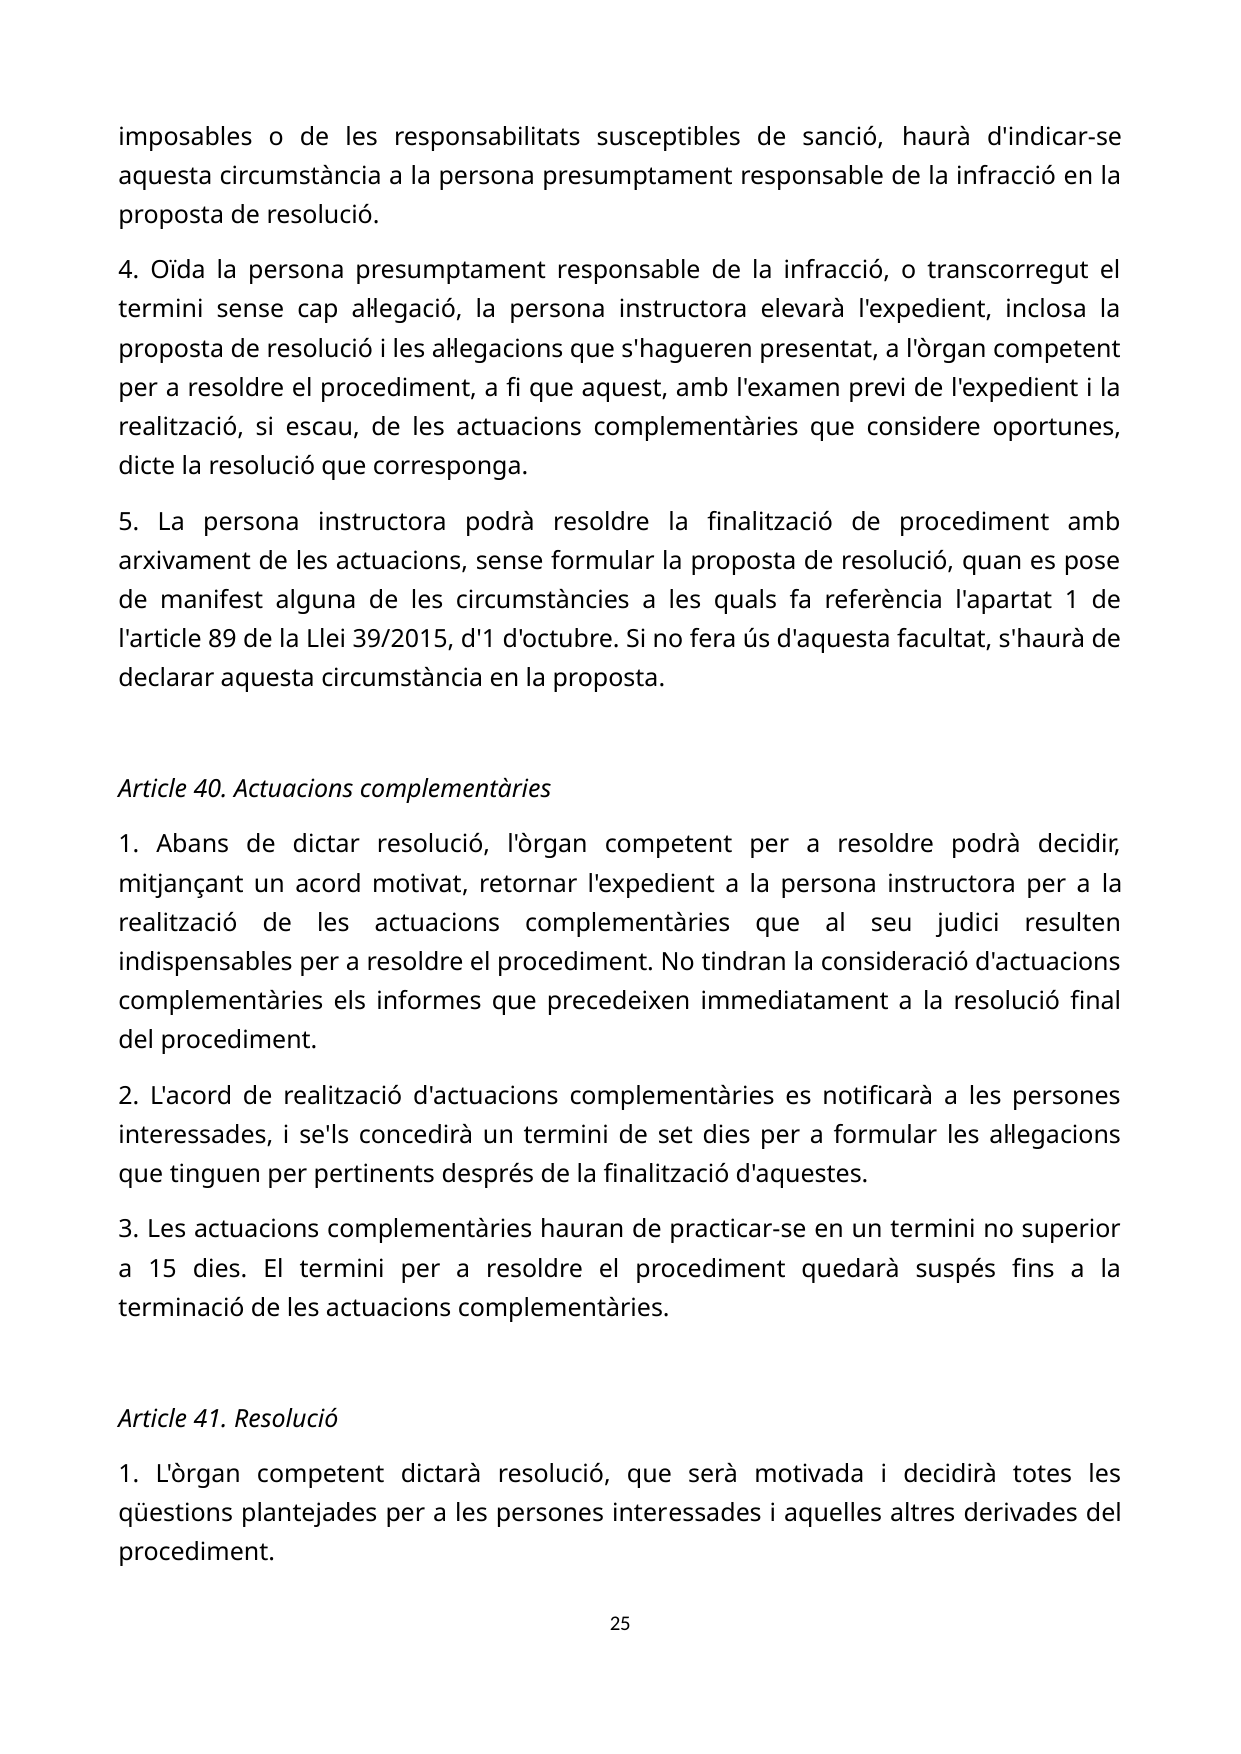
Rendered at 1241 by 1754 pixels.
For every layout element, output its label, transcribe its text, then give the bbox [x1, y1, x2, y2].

text 1. Abans de dictar resolució, l'òrgan competent per a resoldre podrà decidir, mitjançant un acord motivat, retornar l'expedient a la persona instructora per a la realització de les actuacions complementàries que al seu judici resulten indispensables per a resoldre el procediment. No tindran la consideració d'actuacions complementàries els informes que precedeixen immediatament a la resolució final del procediment. [118, 826, 1122, 1056]
text 5. La persona instructora podrà resoldre la finalització de procediment amb arxivament de les actuacions, sense formular la proposta de resolució, quan es pose de manifest alguna de les circumstàncies a les quals fa referència l'apartat 1 de l'article 89 de la Llei 39/2015, d'1 d'octubre. Si no fera ús d'aquesta facultat, s'haurà de declarar aquesta circumstància en la proposta. [118, 503, 1122, 694]
text imposables o de les responsabilitats susceptibles de sanció, haurà d'indicar-se aquesta circumstància a la persona presumptament responsable de la infracció en la proposta de resolució. [118, 118, 1122, 231]
text 1. L'òrgan competent dictarà resolució, que serà motivada i decidirà totes les qüestions plantejades per a les persones interessades i aquelles altres derivades del procediment. [118, 1456, 1122, 1568]
subtitle Article 41. Resolució [118, 1400, 1122, 1434]
text 4. Oïda la persona presumptament responsable de la infracció, o transcorregut el termini sense cap al·legació, la persona instructora elevarà l'expedient, inclosa la proposta de resolució i les al·legacions que s'hagueren presentat, a l'òrgan competent per a resoldre el procediment, a fi que aquest, amb l'examen previ de l'expedient i la realització, si escau, de les actuacions complementàries que considere oportunes, dicte la resolució que corresponga. [118, 252, 1122, 482]
text 3. Les actuacions complementàries hauran de practicar-se en un termini no superior a 15 dies. El termini per a resoldre el procediment quedarà suspés fins a la terminació de les actuacions complementàries. [118, 1211, 1122, 1323]
subtitle Article 40. Actuacions complementàries [118, 771, 1122, 805]
text 2. L'acord de realització d'actuacions complementàries es notificarà a les persones interessades, i se'ls concedirà un termini de set dies per a formular les al·legacions que tinguen per pertinents després de la finalització d'aquestes. [118, 1077, 1122, 1190]
